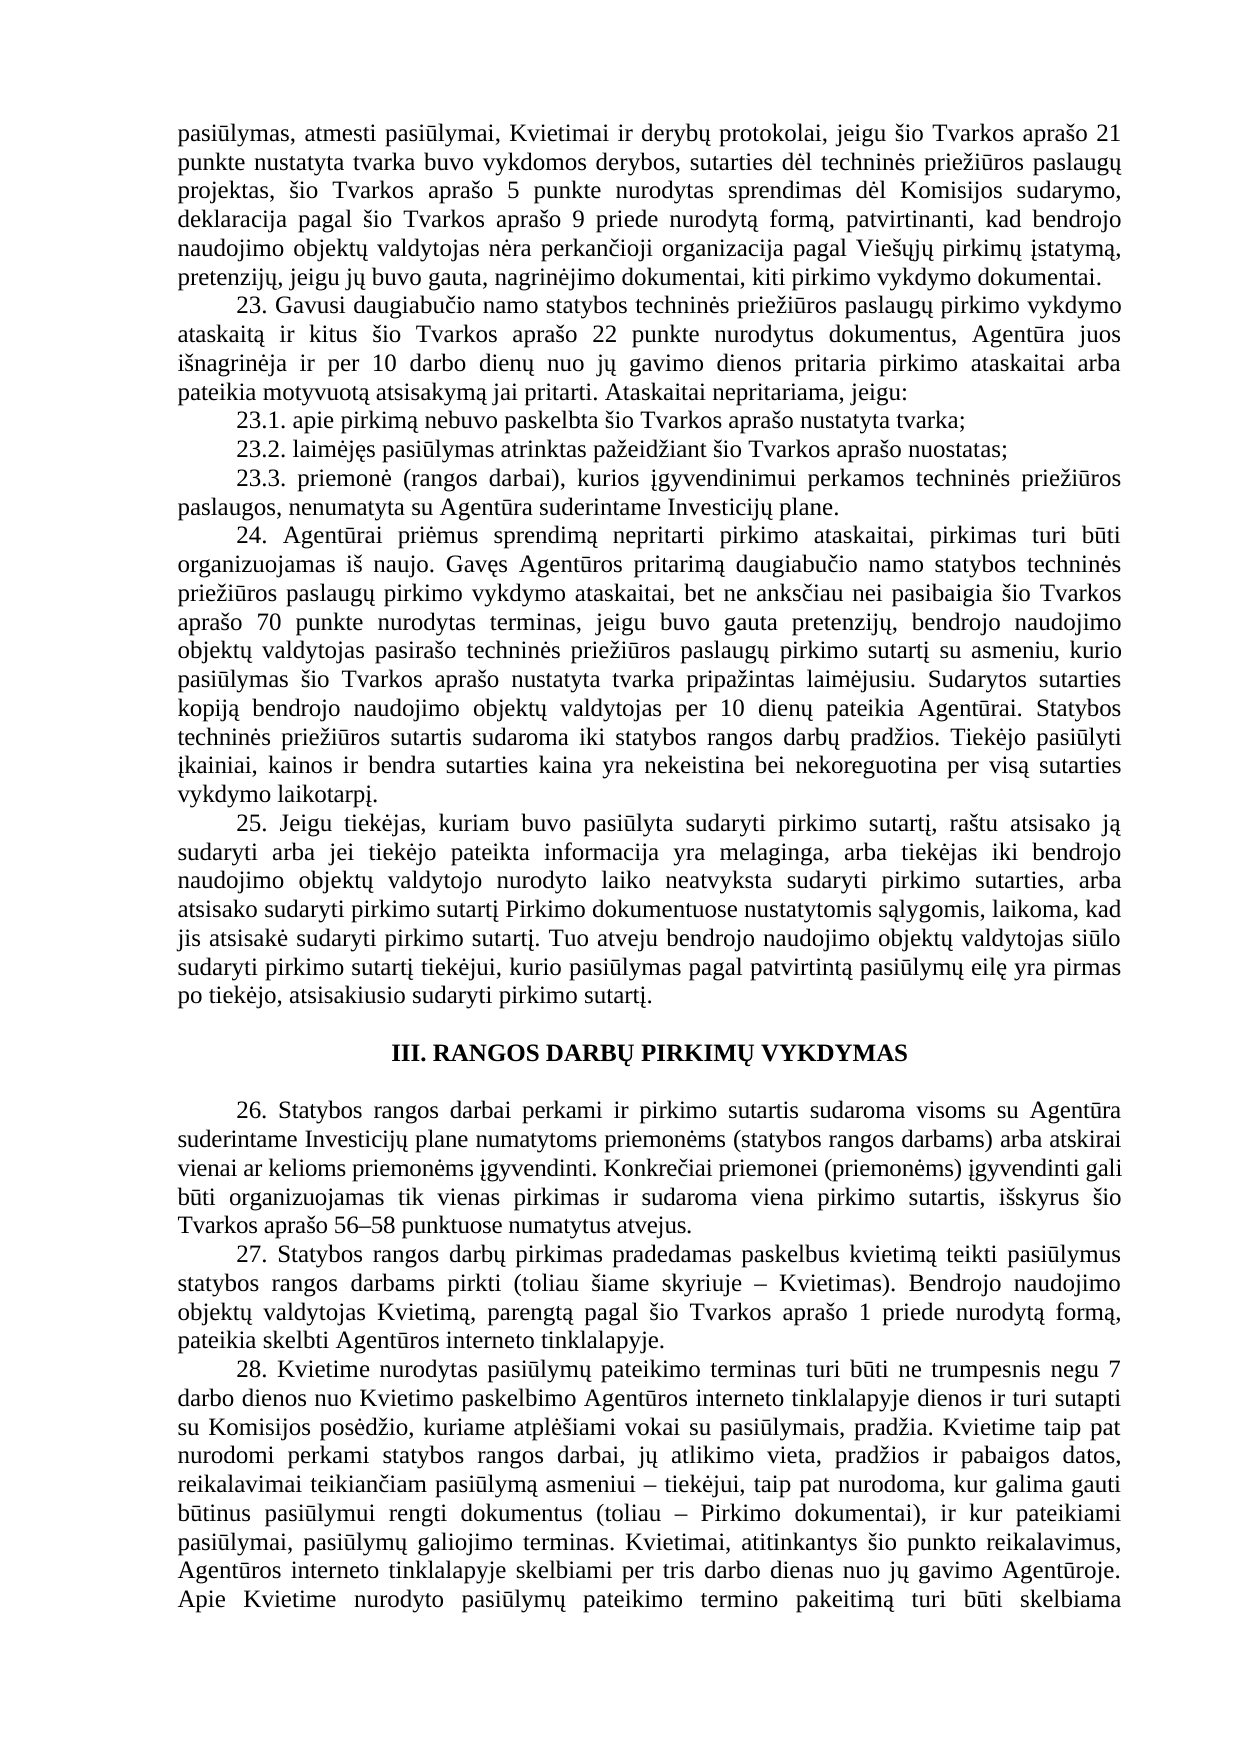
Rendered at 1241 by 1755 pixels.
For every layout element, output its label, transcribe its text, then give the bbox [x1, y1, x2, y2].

text 26. Statybos rangos darbai perkami ir pirkimo sutartis sudaroma visoms su Agentūra suderintame Investicijų plane numatytoms priemonėms (statybos rangos darbams) arba atskirai vienai ar kelioms priemonėms įgyvendinti. Konkrečiai priemonei (priemonėms) įgyvendinti gali būti organizuojamas tik vienas pirkimas ir sudaroma viena pirkimo sutartis, išskyrus šio Tvarkos aprašo 56–58 punktuose numatytus atvejus. [177, 1096, 1122, 1239]
text 28. Kvietime nurodytas pasiūlymų pateikimo terminas turi būti ne trumpesnis negu 7 darbo dienos nuo Kvietimo paskelbimo Agentūros interneto tinklalapyje dienos ir turi sutapti su Komisijos posėdžio, kuriame atplėšiami vokai su pasiūlymais, pradžia. Kvietime taip pat nurodomi perkami statybos rangos darbai, jų atlikimo vieta, pradžios ir pabaigos datos, reikalavimai teikiančiam pasiūlymą asmeniui – tiekėjui, taip pat nurodoma, kur galima gauti būtinus pasiūlymui rengti dokumentus (toliau – Pirkimo dokumentai), ir kur pateikiami pasiūlymai, pasiūlymų galiojimo terminas. Kvietimai, atitinkantys šio punkto reikalavimus, Agentūros interneto tinklalapyje skelbiami per tris darbo dienas nuo jų gavimo Agentūroje. Apie Kvietime nurodyto pasiūlymų pateikimo termino pakeitimą turi būti skelbiama [177, 1354, 1122, 1613]
text 23.1. apie pirkimą nebuvo paskelbta šio Tvarkos aprašo nustatyta tvarka; [177, 406, 1122, 434]
text pasiūlymas, atmesti pasiūlymai, Kvietimai ir derybų protokolai, jeigu šio Tvarkos aprašo 21 punkte nustatyta tvarka buvo vykdomos derybos, sutarties dėl techninės priežiūros paslaugų projektas, šio Tvarkos aprašo 5 punkte nurodytas sprendimas dėl Komisijos sudarymo, deklaracija pagal šio Tvarkos aprašo 9 priede nurodytą formą, patvirtinanti, kad bendrojo naudojimo objektų valdytojas nėra perkančioji organizacija pagal Viešųjų pirkimų įstatymą, pretenzijų, jeigu jų buvo gauta, nagrinėjimo dokumentai, kiti pirkimo vykdymo dokumentai. [177, 118, 1122, 291]
text 23.3. priemonė (rangos darbai), kurios įgyvendinimui perkamos techninės priežiūros paslaugos, nenumatyta su Agentūra suderintame Investicijų plane. [177, 463, 1122, 521]
text 25. Jeigu tiekėjas, kuriam buvo pasiūlyta sudaryti pirkimo sutartį, raštu atsisako ją sudaryti arba jei tiekėjo pateikta informacija yra melaginga, arba tiekėjas iki bendrojo naudojimo objektų valdytojo nurodyto laiko neatvyksta sudaryti pirkimo sutarties, arba atsisako sudaryti pirkimo sutartį Pirkimo dokumentuose nustatytomis sąlygomis, laikoma, kad jis atsisakė sudaryti pirkimo sutartį. Tuo atveju bendrojo naudojimo objektų valdytojas siūlo sudaryti pirkimo sutartį tiekėjui, kurio pasiūlymas pagal patvirtintą pasiūlymų eilę yra pirmas po tiekėjo, atsisakiusio sudaryti pirkimo sutartį. [177, 808, 1122, 1009]
text 23. Gavusi daugiabučio namo statybos techninės priežiūros paslaugų pirkimo vykdymo ataskaitą ir kitus šio Tvarkos aprašo 22 punkte nurodytus dokumentus, Agentūra juos išnagrinėja ir per 10 darbo dienų nuo jų gavimo dienos pritaria pirkimo ataskaitai arba pateikia motyvuotą atsisakymą jai pritarti. Ataskaitai nepritariama, jeigu: [177, 291, 1122, 406]
text 23.2. laimėjęs pasiūlymas atrinktas pažeidžiant šio Tvarkos aprašo nuostatas; [177, 434, 1122, 463]
text III. RANGOS DARBŲ PIRKIMŲ VYKDYMAS [177, 1038, 1122, 1067]
text 27. Statybos rangos darbų pirkimas pradedamas paskelbus kvietimą teikti pasiūlymus statybos rangos darbams pirkti (toliau šiame skyriuje – Kvietimas). Bendrojo naudojimo objektų valdytojas Kvietimą, parengtą pagal šio Tvarkos aprašo 1 priede nurodytą formą, pateikia skelbti Agentūros interneto tinklalapyje. [177, 1239, 1122, 1354]
text 24. Agentūrai priėmus sprendimą nepritarti pirkimo ataskaitai, pirkimas turi būti organizuojamas iš naujo. Gavęs Agentūros pritarimą daugiabučio namo statybos techninės priežiūros paslaugų pirkimo vykdymo ataskaitai, bet ne anksčiau nei pasibaigia šio Tvarkos aprašo 70 punkte nurodytas terminas, jeigu buvo gauta pretenzijų, bendrojo naudojimo objektų valdytojas pasirašo techninės priežiūros paslaugų pirkimo sutartį su asmeniu, kurio pasiūlymas šio Tvarkos aprašo nustatyta tvarka pripažintas laimėjusiu. Sudarytos sutarties kopiją bendrojo naudojimo objektų valdytojas per 10 dienų pateikia Agentūrai. Statybos techninės priežiūros sutartis sudaroma iki statybos rangos darbų pradžios. Tiekėjo pasiūlyti įkainiai, kainos ir bendra sutarties kaina yra nekeistina bei nekoreguotina per visą sutarties vykdymo laikotarpį. [177, 521, 1122, 808]
